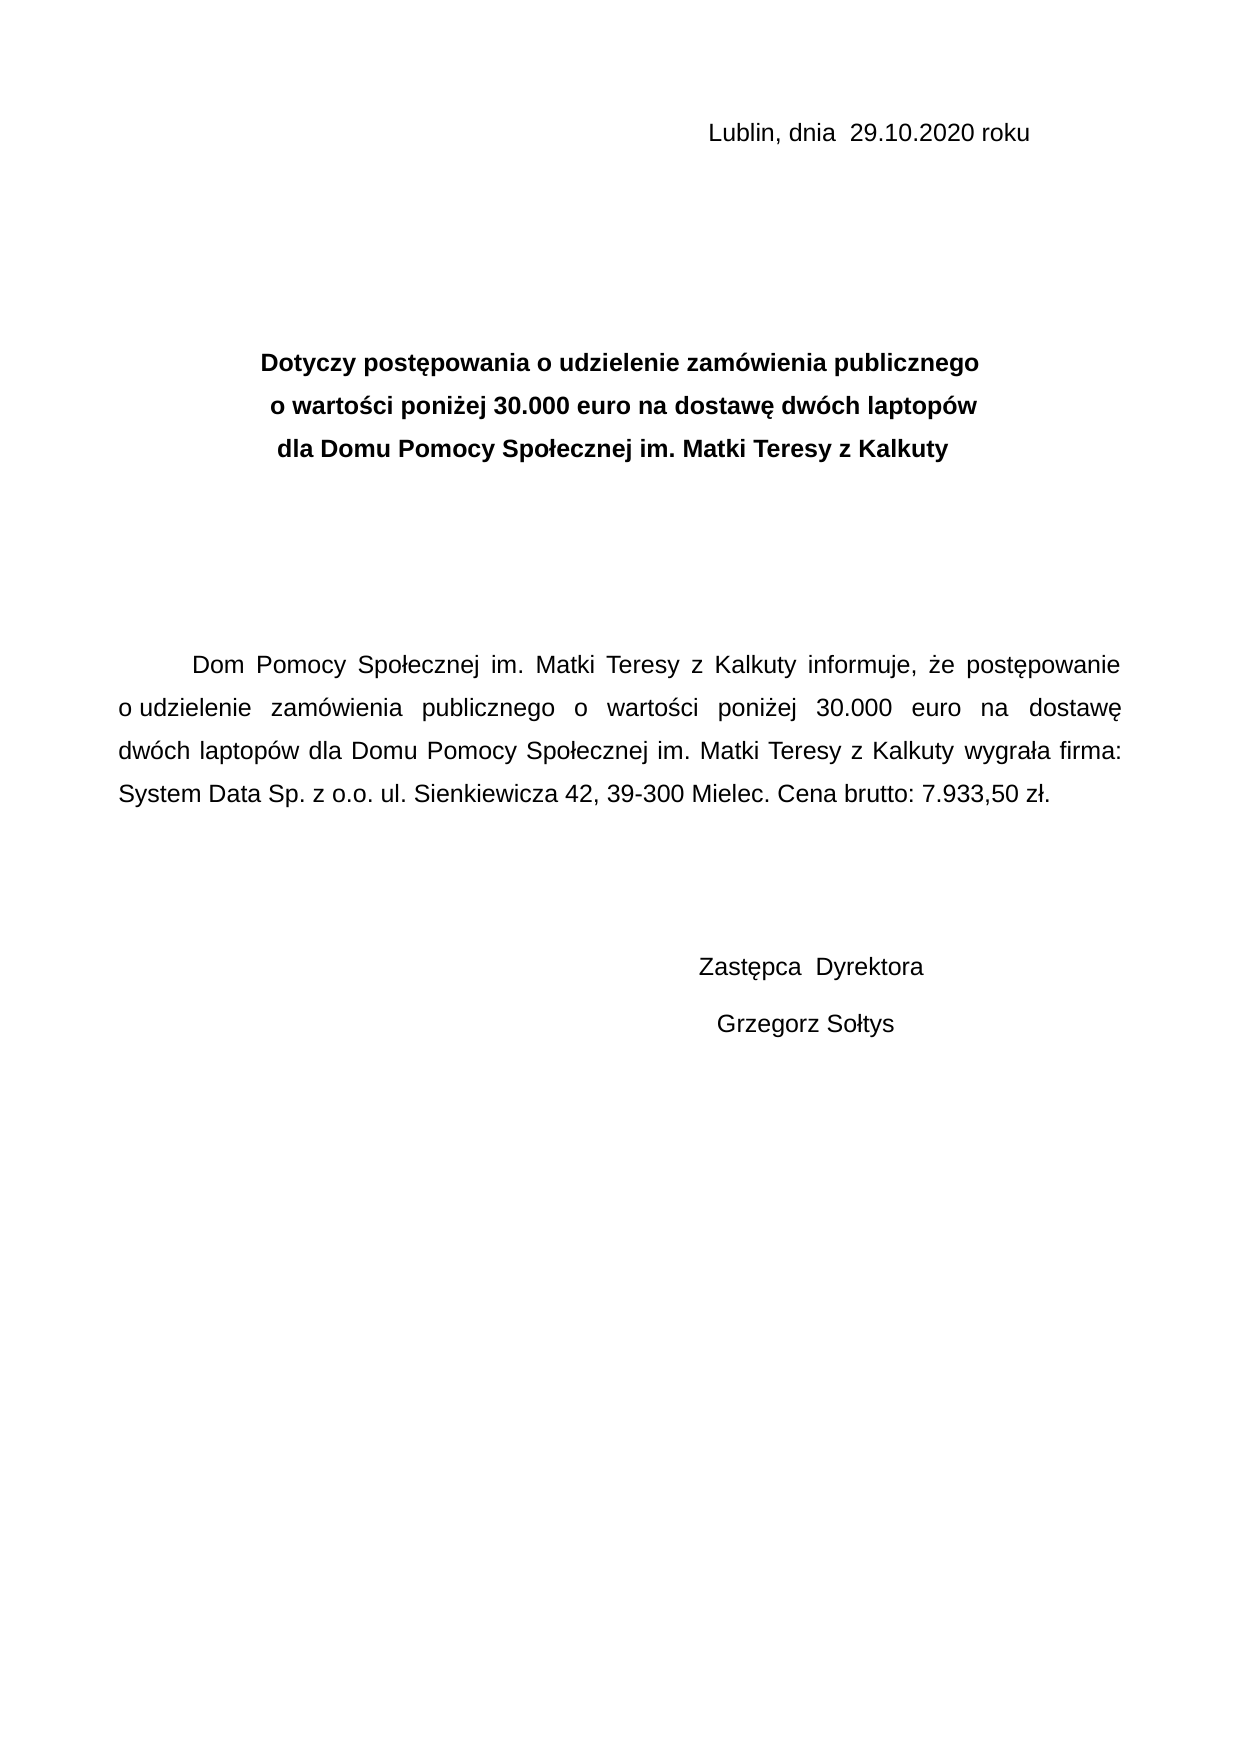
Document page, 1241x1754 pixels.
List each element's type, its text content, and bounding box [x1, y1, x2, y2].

text Zastępca Dyrektora [118, 952, 1122, 981]
text Lublin, dnia 29.10.2020 roku [118, 118, 1122, 147]
text o wartości poniżej 30.000 euro na dostawę dwóch laptopów [118, 391, 1122, 420]
text dla Domu Pomocy Społecznej im. Matki Teresy z Kalkuty [118, 434, 1122, 463]
text Dom Pomocy Społecznej im. Matki Teresy z Kalkuty informuje, że postępowanie o udzielenie zamówienia publicznego o wartości poniżej 30.000 euro na dostawę dwóch laptopów dla Domu Pomocy Społecznej im. Matki Teresy z Kalkuty wygrała firma: System Data Sp. z o.o. ul. Sienkiewicza 42, 39-300 Mielec. Cena brutto: 7.933,50 zł. [118, 650, 1122, 808]
text Dotyczy postępowania o udzielenie zamówienia publicznego [118, 348, 1122, 377]
text Grzegorz Sołtys [118, 1009, 1122, 1038]
